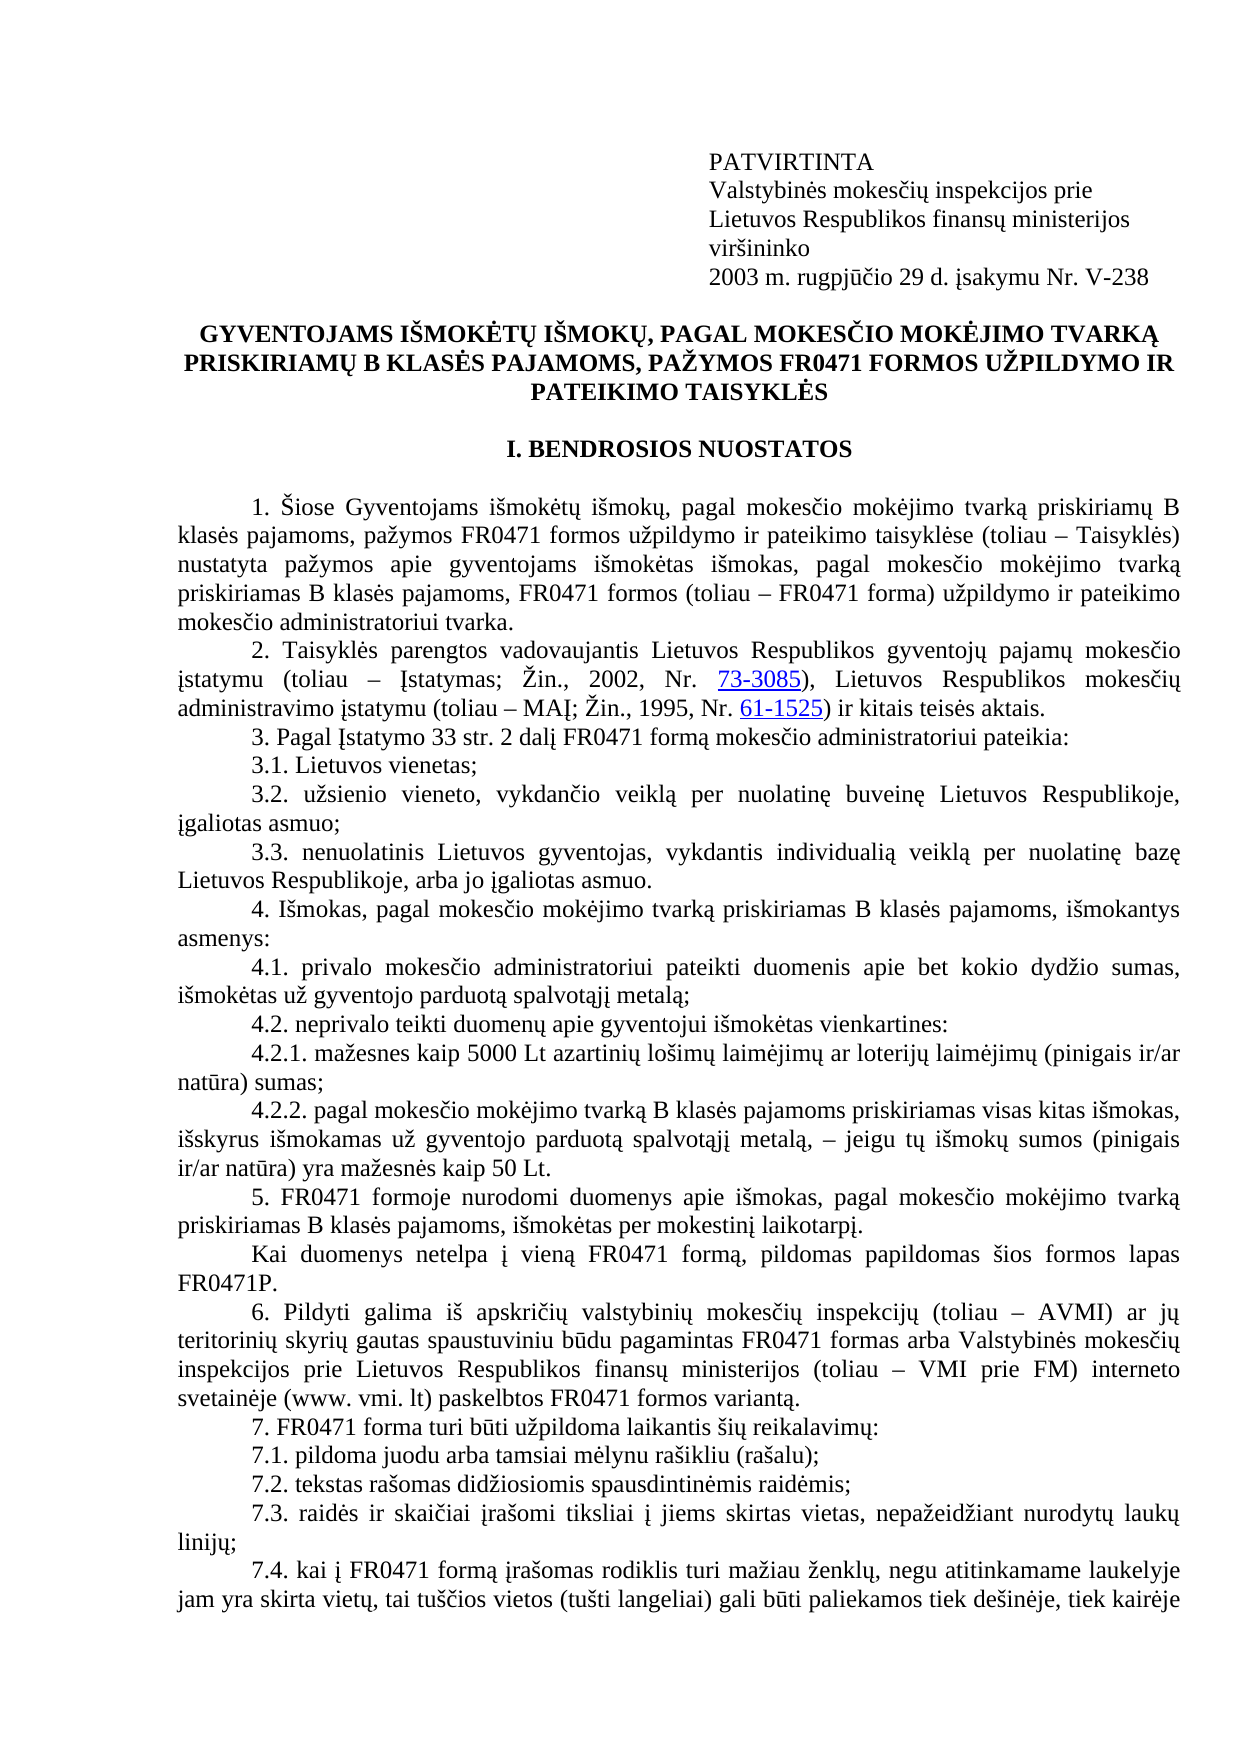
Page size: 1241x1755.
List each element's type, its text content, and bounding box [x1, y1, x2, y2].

text viršininko [177, 233, 1181, 262]
text 7. FR0471 forma turi būti užpildoma laikantis šių reikalavimų: [177, 1412, 1181, 1441]
text I. BENDROSIOS NUOSTATOS [177, 434, 1181, 463]
text 4.2. neprivalo teikti duomenų apie gyventojui išmokėtas vienkartines: [177, 1009, 1181, 1038]
text 3.2. užsienio vieneto, vykdančio veiklą per nuolatinę buveinę Lietuvos Respublikoje, įgaliotas asmuo; [177, 779, 1181, 837]
text Lietuvos Respublikos finansų ministerijos [177, 204, 1181, 233]
text 2. Taisyklės parengtos vadovaujantis Lietuvos Respublikos gyventojų pajamų mokesčio įstatymu (toliau – Įstatymas; Žin., 2002, Nr. 73-3085), Lietuvos Respublikos mokesčių administravimo įstatymu (toliau – MAĮ; Žin., 1995, Nr. 61-1525) ir kitais teisės aktais. [177, 636, 1181, 722]
text 7.4. kai į FR0471 formą įrašomas rodiklis turi mažiau ženklų, negu atitinkamame laukelyje jam yra skirta vietų, tai tuščios vietos (tušti langeliai) gali būti paliekamos tiek dešinėje, tiek kairėje [177, 1556, 1181, 1613]
text Valstybinės mokesčių inspekcijos prie [177, 176, 1181, 204]
text PATVIRTINTA [177, 147, 1181, 176]
text 5. FR0471 formoje nurodomi duomenys apie išmokas, pagal mokesčio mokėjimo tvarką priskiriamas B klasės pajamoms, išmokėtas per mokestinį laikotarpį. [177, 1182, 1181, 1239]
text 4.2.1. mažesnes kaip 5000 Lt azartinių lošimų laimėjimų ar loterijų laimėjimų (pinigais ir/ar natūra) sumas; [177, 1038, 1181, 1096]
text 6. Pildyti galima iš apskričių valstybinių mokesčių inspekcijų (toliau – AVMI) ar jų teritorinių skyrių gautas spaustuviniu būdu pagamintas FR0471 formas arba Valstybinės mokesčių inspekcijos prie Lietuvos Respublikos finansų ministerijos (toliau – VMI prie FM) interneto svetainėje (www. vmi. lt) paskelbtos FR0471 formos variantą. [177, 1297, 1181, 1412]
text 4. Išmokas, pagal mokesčio mokėjimo tvarką priskiriamas B klasės pajamoms, išmokantys asmenys: [177, 894, 1181, 952]
text 2003 m. rugpjūčio 29 d. įsakymu Nr. V-238 [177, 262, 1181, 291]
text GYVENTOJAMS IŠMOKĖTŲ IŠMOKŲ, PAGAL MOKESČIO MOKĖJIMO TVARKĄ PRISKIRIAMŲ B KLASĖS PAJAMOMS, PAŽYMOS FR0471 FORMOS UŽPILDYMO IR PATEIKIMO TAISYKLĖS [177, 319, 1181, 406]
text 7.1. pildoma juodu arba tamsiai mėlynu rašikliu (rašalu); [177, 1441, 1181, 1469]
text 3. Pagal Įstatymo 33 str. 2 dalį FR0471 formą mokesčio administratoriui pateikia: [177, 722, 1181, 751]
text 7.3. raidės ir skaičiai įrašomi tiksliai į jiems skirtas vietas, nepažeidžiant nurodytų laukų linijų; [177, 1498, 1181, 1556]
text 4.1. privalo mokesčio administratoriui pateikti duomenis apie bet kokio dydžio sumas, išmokėtas už gyventojo parduotą spalvotąjį metalą; [177, 952, 1181, 1009]
text 1. Šiose Gyventojams išmokėtų išmokų, pagal mokesčio mokėjimo tvarką priskiriamų B klasės pajamoms, pažymos FR0471 formos užpildymo ir pateikimo taisyklėse (toliau – Taisyklės) nustatyta pažymos apie gyventojams išmokėtas išmokas, pagal mokesčio mokėjimo tvarką priskiriamas B klasės pajamoms, FR0471 formos (toliau – FR0471 forma) užpildymo ir pateikimo mokesčio administratoriui tvarka. [177, 492, 1181, 636]
text 4.2.2. pagal mokesčio mokėjimo tvarką B klasės pajamoms priskiriamas visas kitas išmokas, išskyrus išmokamas už gyventojo parduotą spalvotąjį metalą, – jeigu tų išmokų sumos (pinigais ir/ar natūra) yra mažesnės kaip 50 Lt. [177, 1096, 1181, 1182]
text 3.3. nenuolatinis Lietuvos gyventojas, vykdantis individualią veiklą per nuolatinę bazę Lietuvos Respublikoje, arba jo įgaliotas asmuo. [177, 837, 1181, 894]
text 7.2. tekstas rašomas didžiosiomis spausdintinėmis raidėmis; [177, 1469, 1181, 1498]
text 3.1. Lietuvos vienetas; [177, 751, 1181, 779]
text Kai duomenys netelpa į vieną FR0471 formą, pildomas papildomas šios formos lapas FR0471P. [177, 1239, 1181, 1297]
